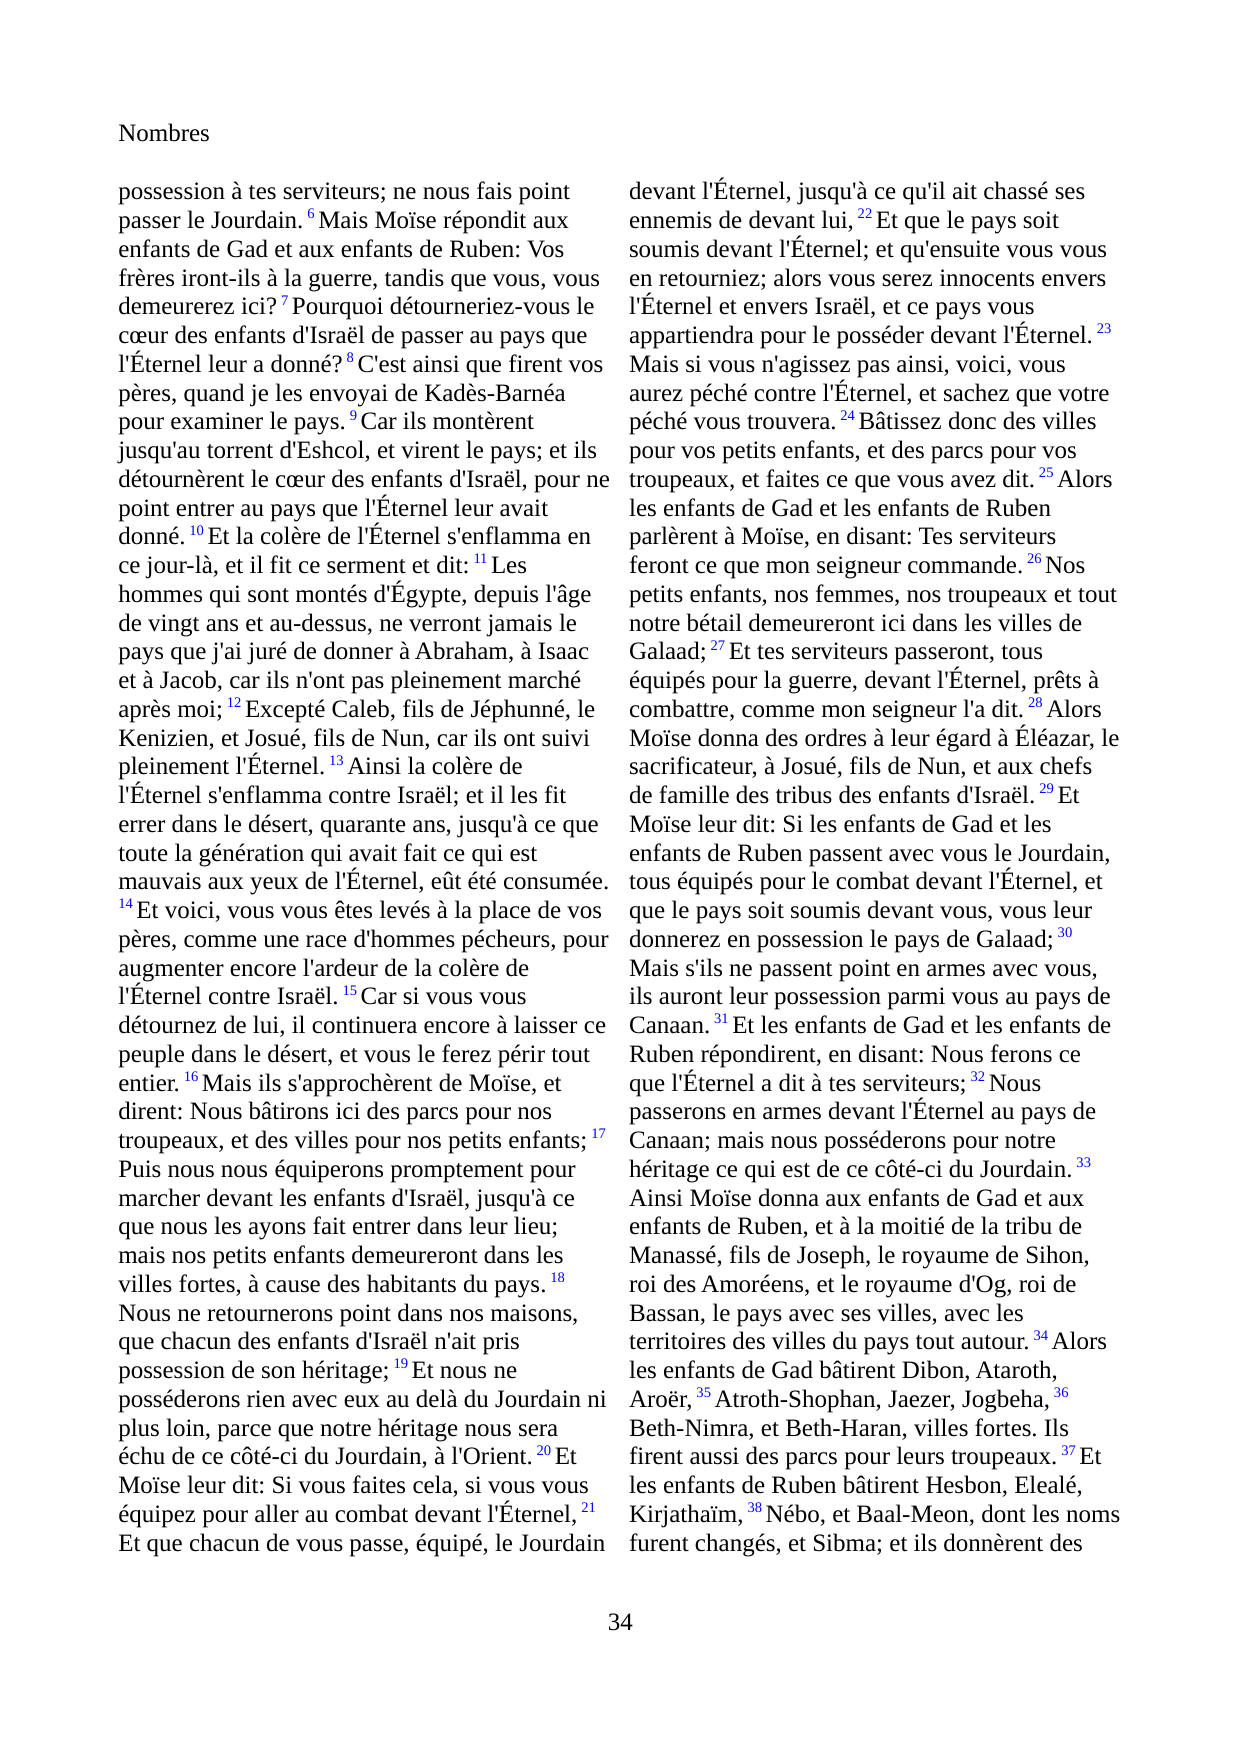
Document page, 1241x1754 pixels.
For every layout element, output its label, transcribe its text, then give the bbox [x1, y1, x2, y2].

text possession à tes serviteurs; ne nous fais point passer le Jourdain. 6 Mais Moïse répondit aux enfants de Gad et aux enfants de Ruben: Vos frères iront-ils à la guerre, tandis que vous, vous demeurerez ici? 7 Pourquoi détourneriez-vous le cœur des enfants d'Israël de passer au pays que l'Éternel leur a donné? 8 C'est ainsi que firent vos pères, quand je les envoyai de Kadès-Barnéa pour examiner le pays. 9 Car ils montèrent jusqu'au torrent d'Eshcol, et virent le pays; et ils détournèrent le cœur des enfants d'Israël, pour ne point entrer au pays que l'Éternel leur avait donné. 10 Et la colère de l'Éternel s'enflamma en ce jour-là, et il fit ce serment et dit: 11 Les hommes qui sont montés d'Égypte, depuis l'âge de vingt ans et au-dessus, ne verront jamais le pays que j'ai juré de donner à Abraham, à Isaac et à Jacob, car ils n'ont pas pleinement marché après moi; 12 Excepté Caleb, fils de Jéphunné, le Kenizien, et Josué, fils de Nun, car ils ont suivi pleinement l'Éternel. 13 Ainsi la colère de l'Éternel s'enflamma contre Israël; et il les fit errer dans le désert, quarante ans, jusqu'à ce que toute la génération qui avait fait ce qui est mauvais aux yeux de l'Éternel, eût été consumée. 14 Et voici, vous vous êtes levés à la place de vos pères, comme une race d'hommes pécheurs, pour augmenter encore l'ardeur de la colère de l'Éternel contre Israël. 15 Car si vous vous détournez de lui, il continuera encore à laisser ce peuple dans le désert, et vous le ferez périr tout entier. 16 Mais ils s'approchèrent de Moïse, et dirent: Nous bâtirons ici des parcs pour nos troupeaux, et des villes pour nos petits enfants; 17 Puis nous nous équiperons promptement pour marcher devant les enfants d'Israël, jusqu'à ce que nous les ayons fait entrer dans leur lieu; mais nos petits enfants demeureront dans les villes fortes, à cause des habitants du pays. 18 Nous ne retournerons point dans nos maisons, que chacun des enfants d'Israël n'ait pris possession de son héritage; 19 Et nous ne posséderons rien avec eux au delà du Jourdain ni plus loin, parce que notre héritage nous sera échu de ce côté-ci du Jourdain, à l'Orient. 20 Et Moïse leur dit: Si vous faites cela, si vous vous équipez pour aller au combat devant l'Éternel, 21 Et que chacun de vous passe, équipé, le Jourdain [118, 176, 611, 1556]
text devant l'Éternel, jusqu'à ce qu'il ait chassé ses ennemis de devant lui, 22 Et que le pays soit soumis devant l'Éternel; et qu'ensuite vous vous en retourniez; alors vous serez innocents envers l'Éternel et envers Israël, et ce pays vous appartiendra pour le posséder devant l'Éternel. 23 Mais si vous n'agissez pas ainsi, voici, vous aurez péché contre l'Éternel, et sachez que votre péché vous trouvera. 24 Bâtissez donc des villes pour vos petits enfants, et des parcs pour vos troupeaux, et faites ce que vous avez dit. 25 Alors les enfants de Gad et les enfants de Ruben parlèrent à Moïse, en disant: Tes serviteurs feront ce que mon seigneur commande. 26 Nos petits enfants, nos femmes, nos troupeaux et tout notre bétail demeureront ici dans les villes de Galaad; 27 Et tes serviteurs passeront, tous équipés pour la guerre, devant l'Éternel, prêts à combattre, comme mon seigneur l'a dit. 28 Alors Moïse donna des ordres à leur égard à Éléazar, le sacrificateur, à Josué, fils de Nun, et aux chefs de famille des tribus des enfants d'Israël. 29 Et Moïse leur dit: Si les enfants de Gad et les enfants de Ruben passent avec vous le Jourdain, tous équipés pour le combat devant l'Éternel, et que le pays soit soumis devant vous, vous leur donnerez en possession le pays de Galaad; 30 Mais s'ils ne passent point en armes avec vous, ils auront leur possession parmi vous au pays de Canaan. 31 Et les enfants de Gad et les enfants de Ruben répondirent, en disant: Nous ferons ce que l'Éternel a dit à tes serviteurs; 32 Nous passerons en armes devant l'Éternel au pays de Canaan; mais nous posséderons pour notre héritage ce qui est de ce côté-ci du Jourdain. 33 Ainsi Moïse donna aux enfants de Gad et aux enfants de Ruben, et à la moitié de la tribu de Manassé, fils de Joseph, le royaume de Sihon, roi des Amoréens, et le royaume d'Og, roi de Bassan, le pays avec ses villes, avec les territoires des villes du pays tout autour. 34 Alors les enfants de Gad bâtirent Dibon, Ataroth, Aroër, 35 Atroth-Shophan, Jaezer, Jogbeha, 36 Beth-Nimra, et Beth-Haran, villes fortes. Ils firent aussi des parcs pour leurs troupeaux. 37 Et les enfants de Ruben bâtirent Hesbon, Elealé, Kirjathaïm, 38 Nébo, et Baal-Meon, dont les noms furent changés, et Sibma; et ils donnèrent des [629, 176, 1122, 1556]
